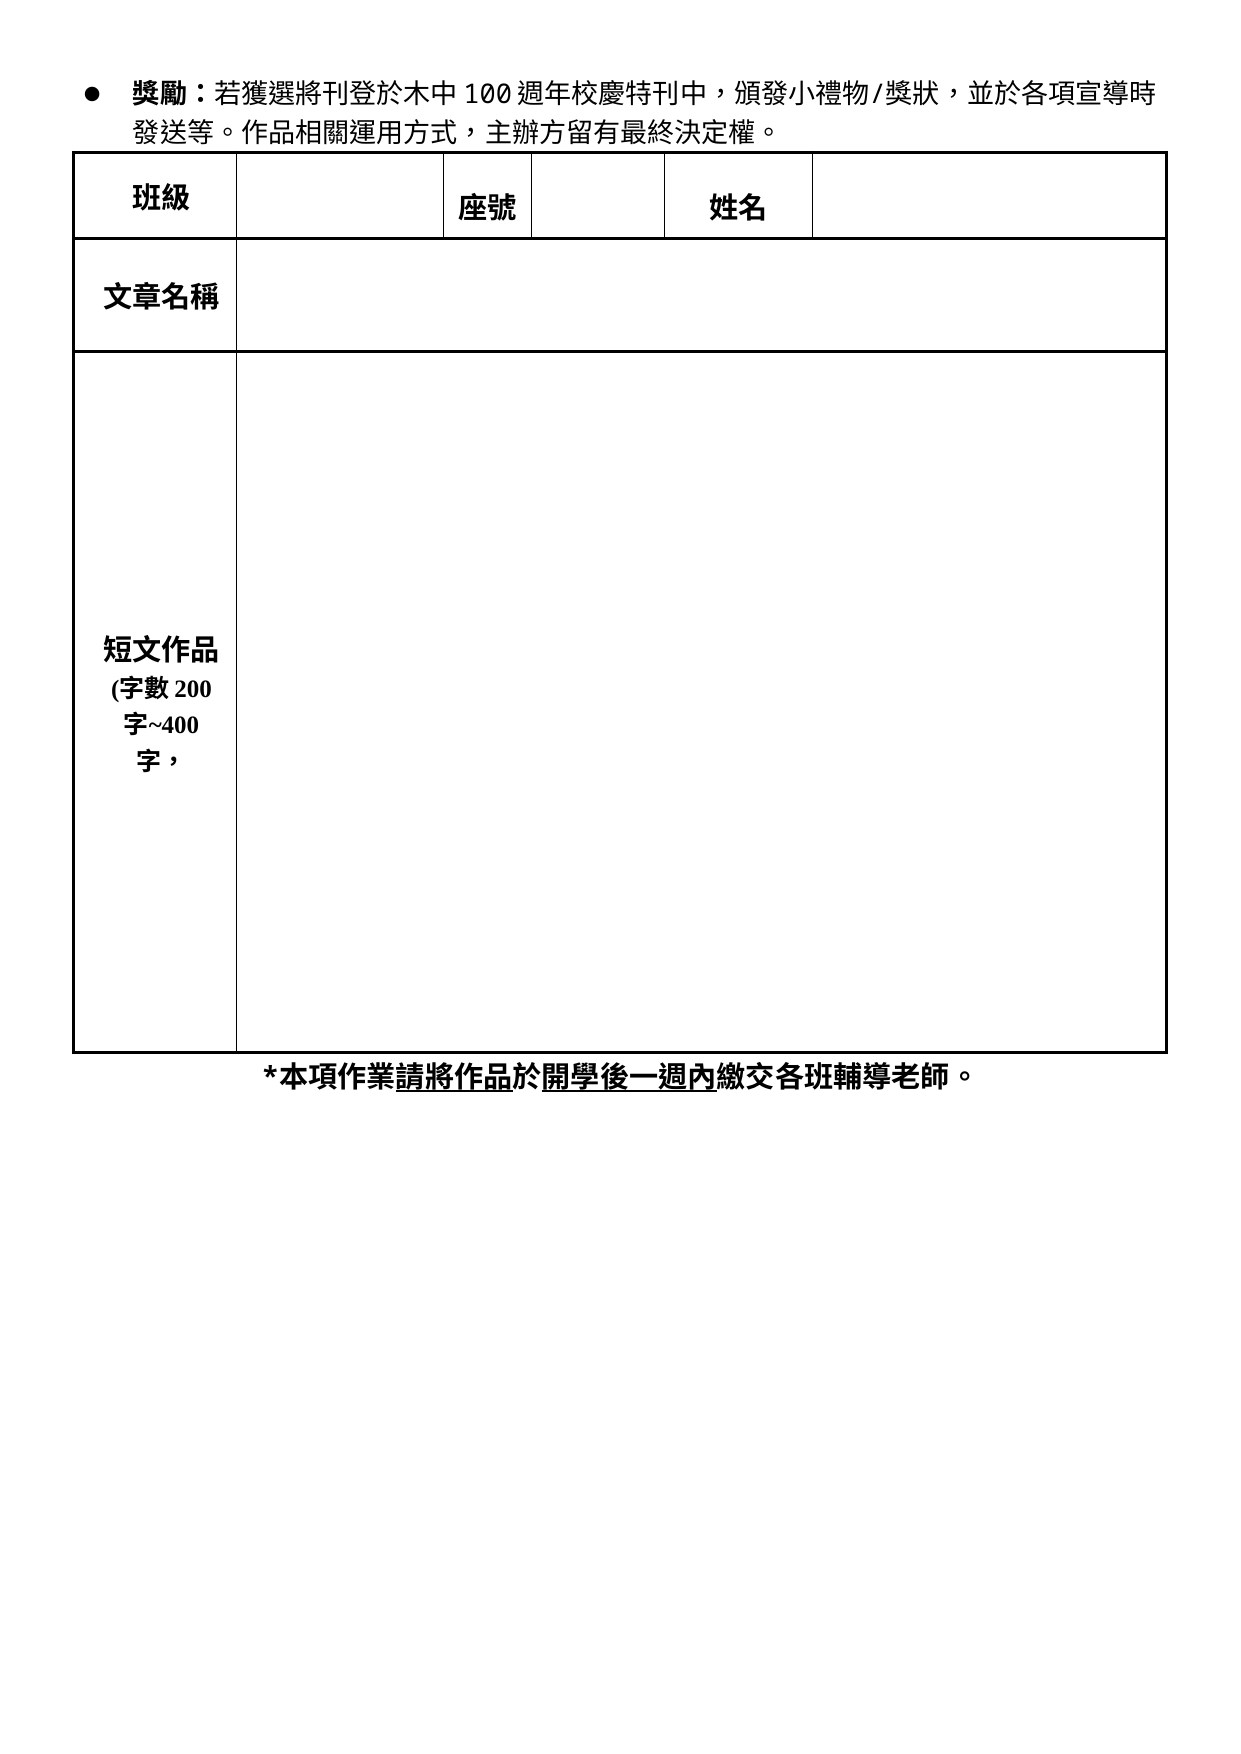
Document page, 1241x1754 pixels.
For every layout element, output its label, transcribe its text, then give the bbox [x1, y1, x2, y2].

table_cell [237, 353, 1165, 1051]
table_cell [237, 240, 1165, 349]
table_header [237, 154, 443, 237]
table_cell 短文作品 (字數200字~400字， [75, 353, 236, 1051]
table_header 座號 [444, 154, 531, 237]
table_header [532, 154, 664, 237]
table_header 班級 [75, 154, 236, 237]
list 獎勵：若獲選將刊登於木中100週年校慶特刊中，頒發小禮物/獎狀，並於各項宣導時發送等。作品相關運用方式，主辦方留有最終決定權。 [83, 72, 1157, 151]
table_header 姓名 [665, 154, 812, 237]
text *本項作業請將作品於開學後一週內繳交各班輔導老師。 [83, 1054, 1157, 1096]
table_cell 文章名稱 [75, 240, 236, 349]
table_header [813, 154, 1165, 237]
